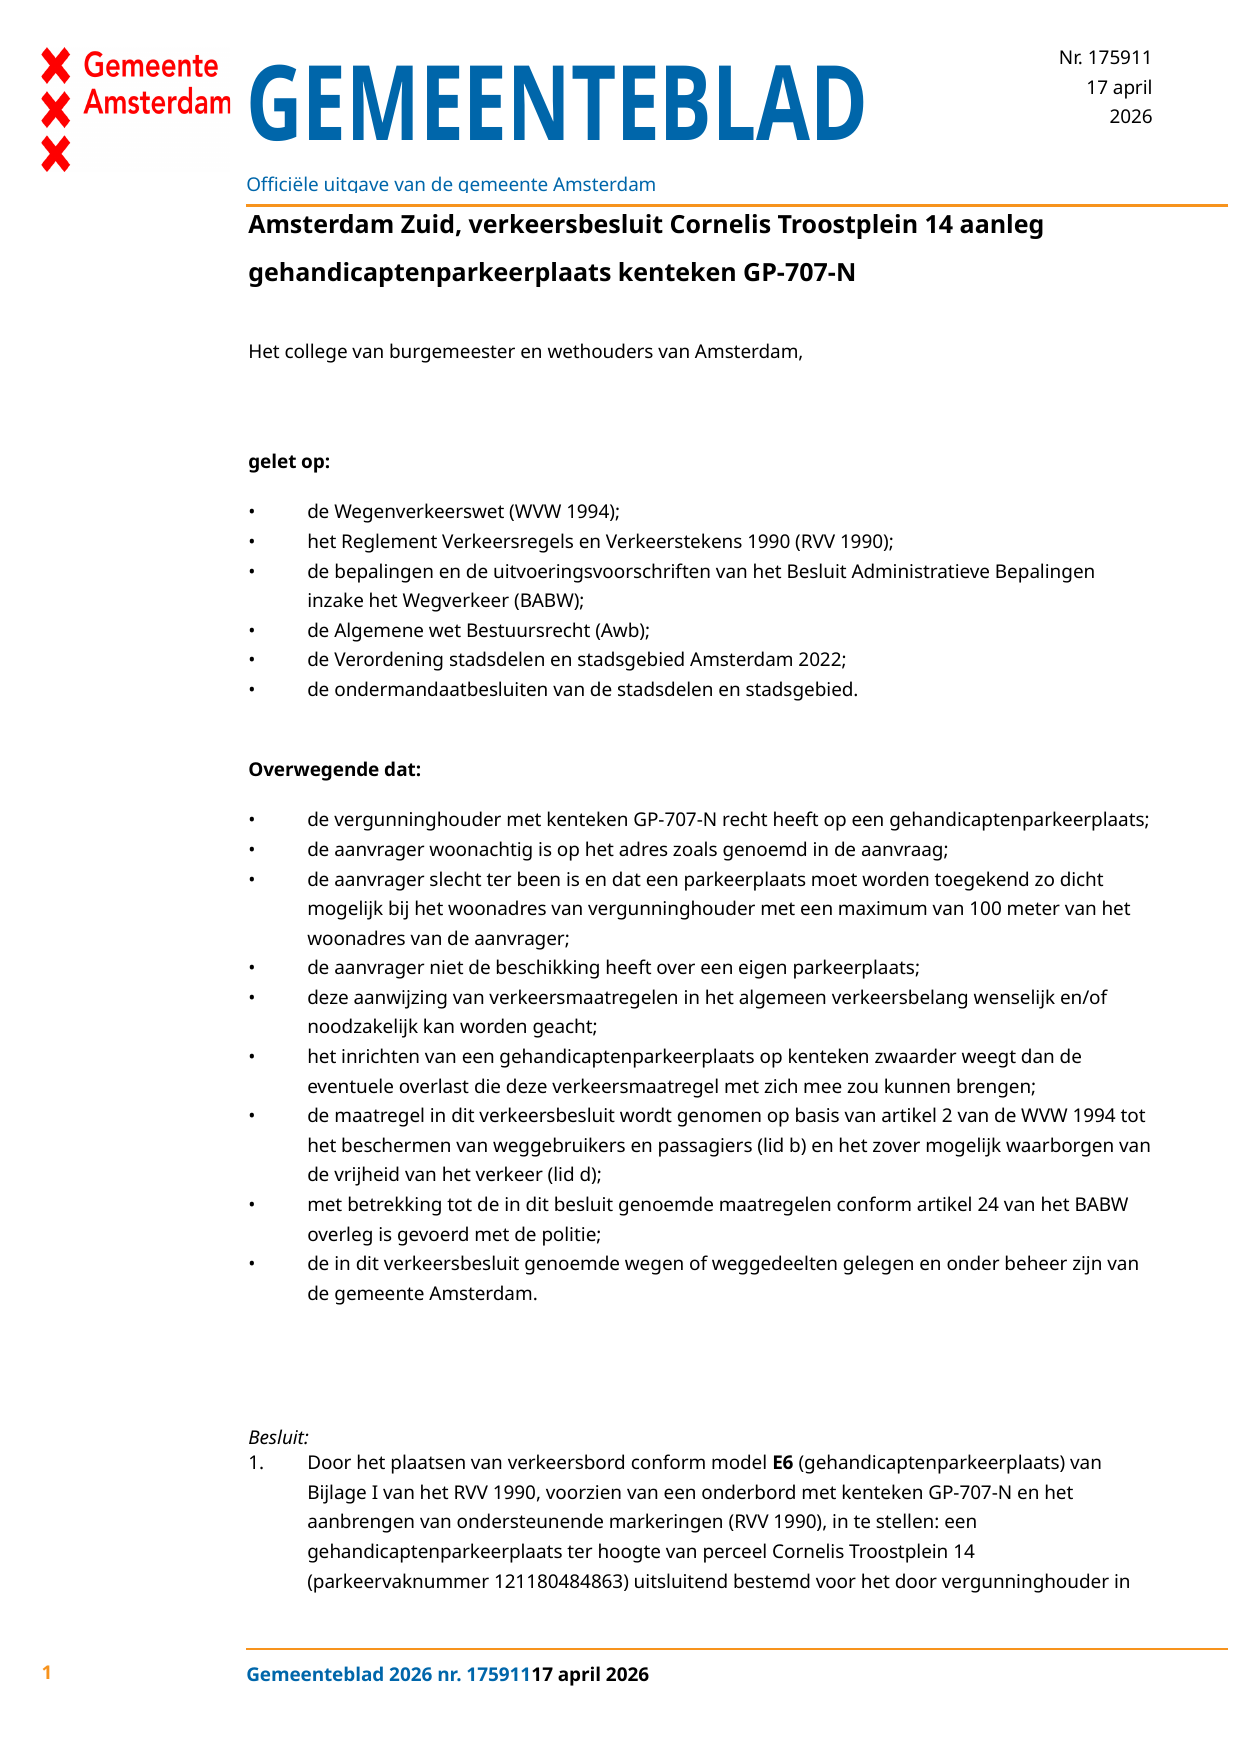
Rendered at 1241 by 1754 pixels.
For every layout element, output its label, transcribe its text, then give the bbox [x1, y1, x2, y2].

text gelet op: [248, 448, 1152, 474]
list het inrichten van een gehandicaptenparkeerplaats op kenteken zwaarder weegt dan de eventuele overlast die deze verkeersmaatregel met zich mee zou kunnen brengen; [248, 1043, 1152, 1098]
list de in dit verkeersbesluit genoemde wegen of weggedeelten gelegen en onder beheer zijn van de gemeente Amsterdam. [248, 1250, 1152, 1306]
list de aanvrager woonachtig is op het adres zoals genoemd in de aanvraag; [248, 836, 1152, 862]
list de Wegenverkeerswet (WVW 1994); [248, 499, 1152, 524]
list Door het plaatsen van verkeersbord conform model E6 (gehandicaptenparkeerplaats) van Bijlage I van het RVV 1990, voorzien van een onderbord met kenteken GP-707-N en het aanbrengen van ondersteunende markeringen (RVV 1990), in te stellen: een gehandicaptenparkeerplaats ter hoogte van perceel Cornelis Troostplein 14 (parkeervaknummer 121180484863) uitsluitend bestemd voor het door vergunninghouder in [248, 1449, 1152, 1594]
list de bepalingen en de uitvoeringsvoorschriften van het Besluit Administratieve Bepalingen inzake het Wegverkeer (BABW); [248, 558, 1152, 613]
list deze aanwijzing van verkeersmaatregelen in het algemeen verkeersbelang wenselijk en/of noodzakelijk kan worden geacht; [248, 984, 1152, 1039]
list de Algemene wet Bestuursrecht (Awb); [248, 617, 1152, 643]
list de maatregel in dit verkeersbesluit wordt genomen op basis van artikel 2 van de WVW 1994 tot het beschermen van weggebruikers en passagiers (lid b) en het zover mogelijk waarborgen van de vrijheid van het verkeer (lid d); [248, 1102, 1152, 1187]
list de vergunninghouder met kenteken GP-707-N recht heeft op een gehandicaptenparkeerplaats; [248, 807, 1152, 832]
text Amsterdam Zuid, verkeersbesluit Cornelis Troostplein 14 aanleg gehandicaptenparkeerplaats kenteken GP-707-N [248, 207, 1152, 288]
list de ondermandaatbesluiten van de stadsdelen en stadsgebied. [248, 676, 1152, 702]
list met betrekking tot de in dit besluit genoemde maatregelen conform artikel 24 van het BABW overleg is gevoerd met de politie; [248, 1191, 1152, 1246]
list het Reglement Verkeersregels en Verkeerstekens 1990 (RVV 1990); [248, 528, 1152, 554]
list de Verordening stadsdelen en stadsgebied Amsterdam 2022; [248, 647, 1152, 672]
text Besluit: [248, 1424, 1152, 1449]
list de aanvrager niet de beschikking heeft over een eigen parkeerplaats; [248, 954, 1152, 980]
text Het college van burgemeester en wethouders van Amsterdam, [248, 339, 1152, 364]
list de aanvrager slecht ter been is en dat een parkeerplaats moet worden toegekend zo dicht mogelijk bij het woonadres van vergunninghouder met een maximum van 100 meter van het woonadres van de aanvrager; [248, 866, 1152, 951]
text Overwegende dat: [248, 756, 1152, 782]
picture [41, 47, 231, 172]
